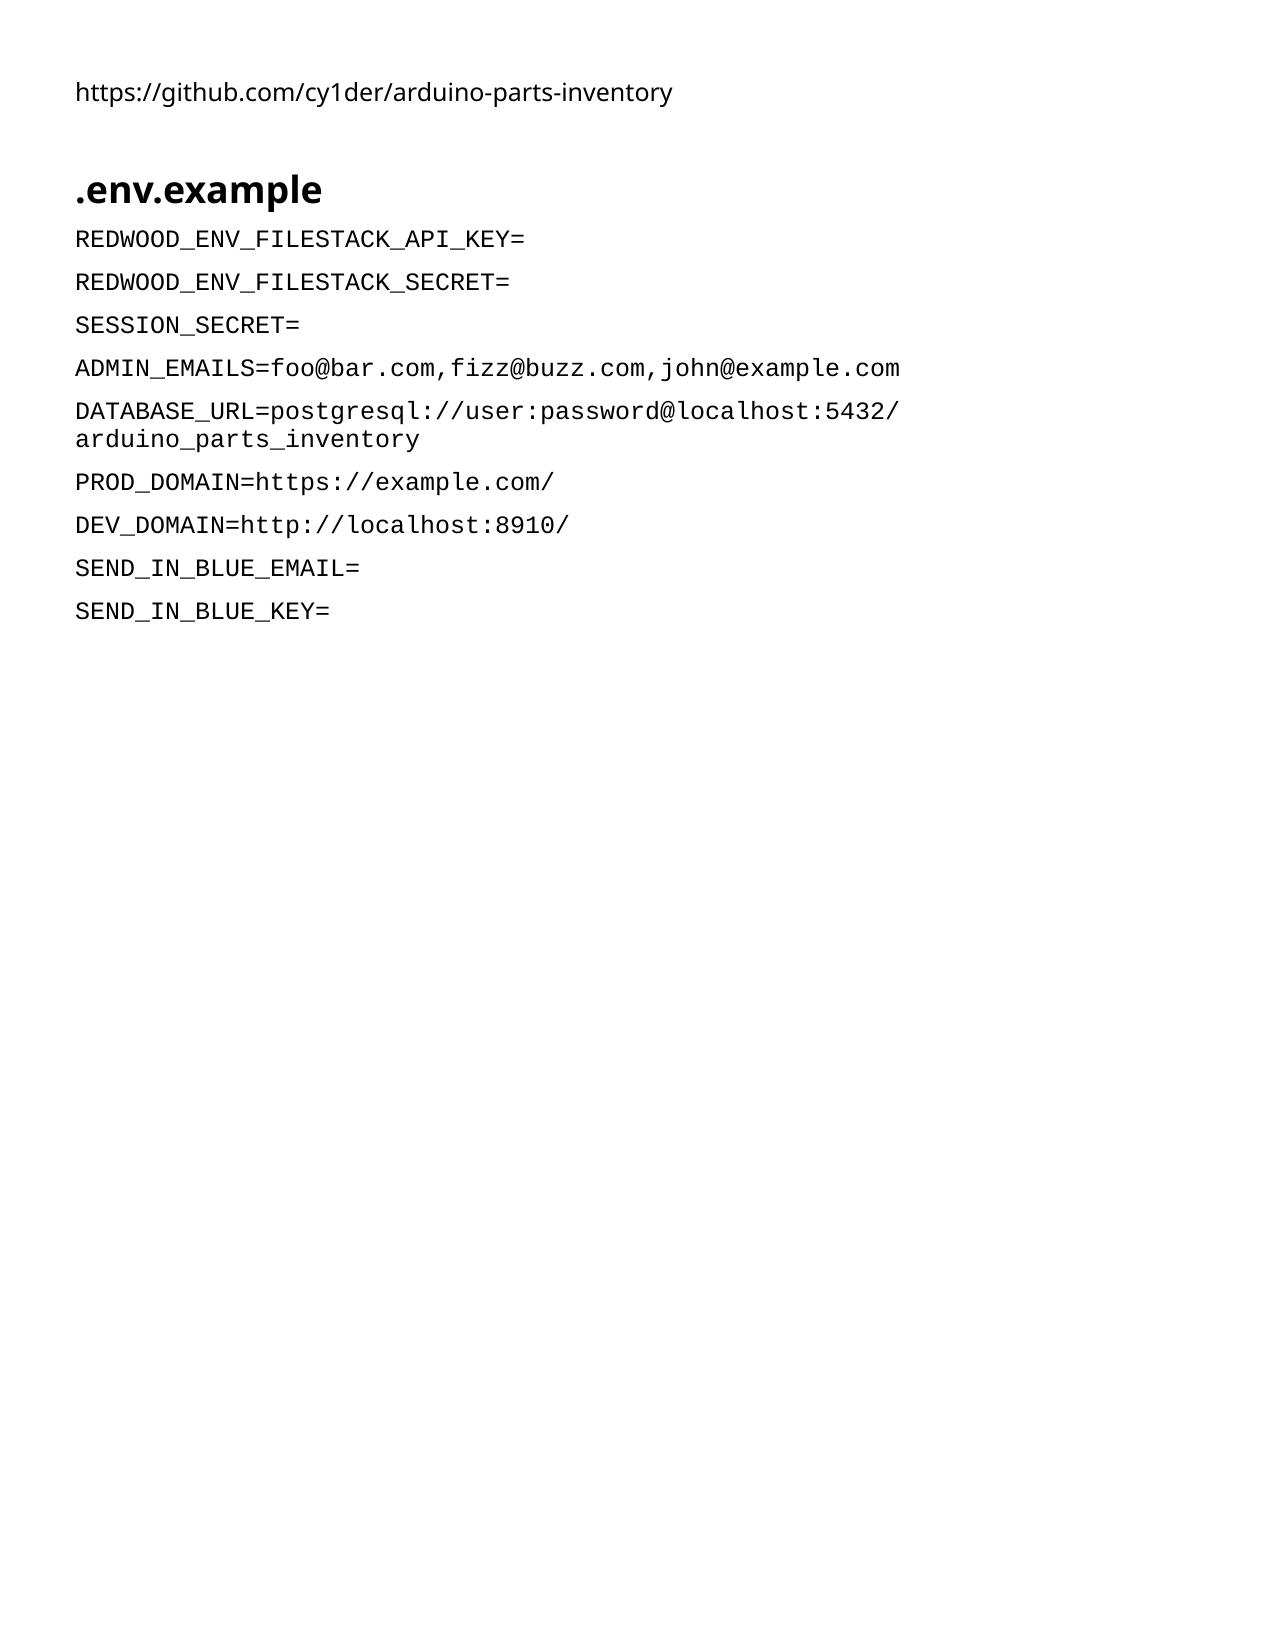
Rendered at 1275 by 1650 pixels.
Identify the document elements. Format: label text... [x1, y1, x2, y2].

text PROD_DOMAIN=https://example.com/ [75, 470, 1200, 498]
text DATABASE_URL=postgresql://user:password@localhost:5432/arduino_parts_inventory [75, 399, 1200, 455]
subtitle .env.example [75, 163, 1200, 214]
text DEV_DOMAIN=http://localhost:8910/ [75, 513, 1200, 541]
text REDWOOD_ENV_FILESTACK_API_KEY= [75, 227, 1200, 255]
text ADMIN_EMAILS=foo@bar.com,fizz@buzz.com,john@example.com [75, 356, 1200, 384]
text SEND_IN_BLUE_EMAIL= [75, 556, 1200, 584]
text SESSION_SECRET= [75, 313, 1200, 341]
text REDWOOD_ENV_FILESTACK_SECRET= [75, 270, 1200, 298]
text SEND_IN_BLUE_KEY= [75, 599, 1200, 627]
